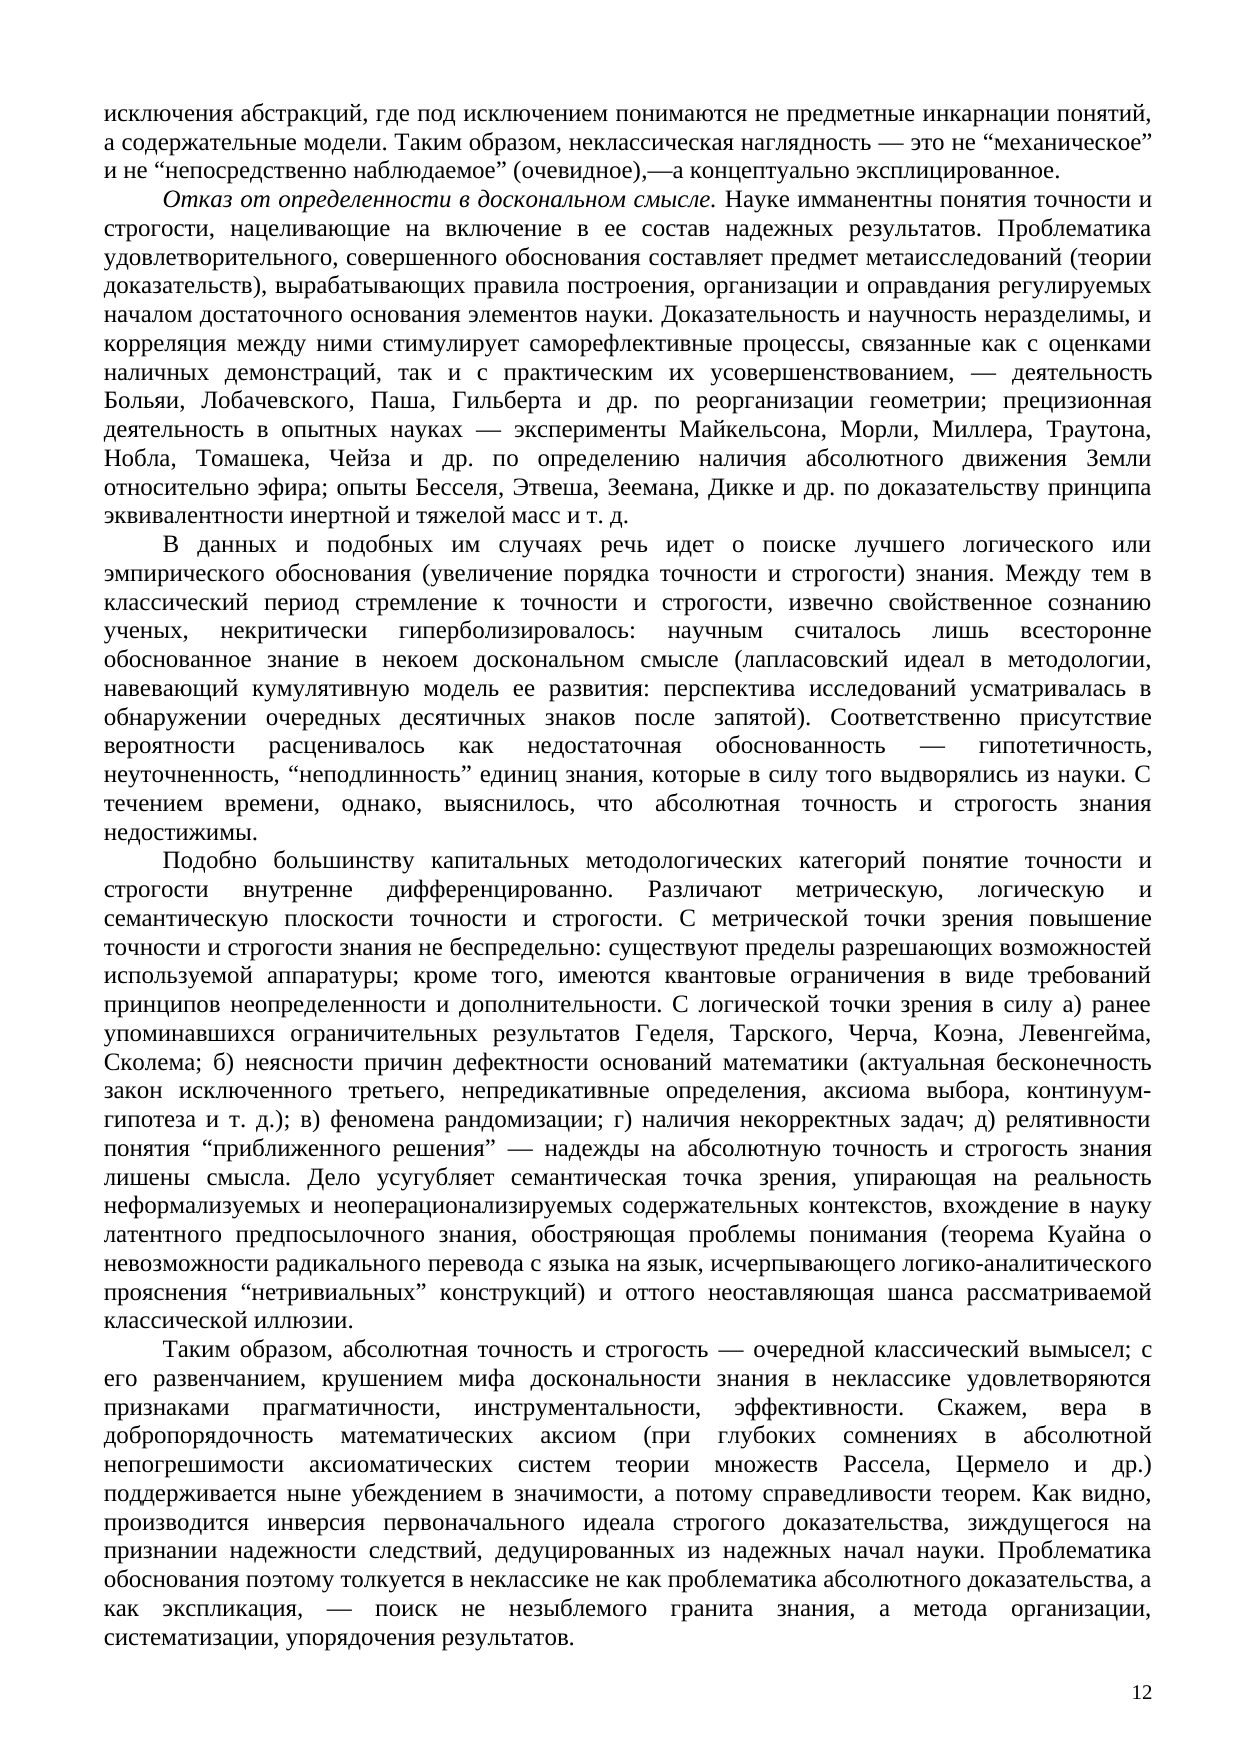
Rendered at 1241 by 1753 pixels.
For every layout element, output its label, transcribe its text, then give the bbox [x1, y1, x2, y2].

text исключения абстракций, где под исключением понимаются не предметные инкарнации понятий, а содержательные модели. Таким образом, неклассическая наглядность — это не “механическое” и не “непосредственно наблюдаемое” (очевидное),—а концептуально эксплицированное. [103, 98, 1152, 184]
text Таким образом, абсолютная точность и строгость — очередной классический вымысел; с его развенчанием, крушением мифа доскональности знания в неклассике удовлетворяются признаками прагматичности, инструментальности, эффективности. Скажем, вера в добропорядочность математических аксиом (при глубоких сомнениях в абсолютной непогрешимости аксиоматических систем теории множеств Рассела, Цермело и др.) поддерживается ныне убеждением в значимости, а потому справедливости теорем. Как видно, производится инверсия первоначального идеала строгого доказательства, зиждущегося на признании надежности следствий, дедуцированных из надежных начал науки. Проблематика обоснования поэтому толкуется в неклассике не как проблематика абсолютного доказательства, а как экспликация, — поиск не незыблемого гранита знания, а метода организации, систематизации, упорядочения результатов. [103, 1334, 1152, 1650]
text Отказ от определенности в доскональном смысле. Науке имманентны понятия точности и строгости, нацеливающие на включение в ее состав надежных результатов. Проблематика удовлетворительного, совершенного обоснования составляет предмет метаисследований (теории доказательств), вырабатывающих правила построения, организации и оправдания регулируемых началом достаточного основания элементов науки. Доказательность и научность неразделимы, и корреляция между ними стимулирует саморефлективные процессы, связанные как с оценками наличных демонстраций, так и с практическим их усовершенствованием, — деятельность Больяи, Лобачевского, Паша, Гильберта и др. по реорганизации геометрии; прецизионная деятельность в опытных науках — эксперименты Майкельсона, Морли, Миллера, Траутона, Нобла, Томашека, Чейза и др. по определению наличия абсолютного движения Земли относительно эфира; опыты Бесселя, Этвеша, Зеемана, Дикке и др. по доказательству принципа эквивалентности инертной и тяжелой масс и т. д. [103, 184, 1152, 529]
text В данных и подобных им случаях речь идет о поиске лучшего логического или эмпирического обоснования (увеличение порядка точности и строгости) знания. Между тем в классический период стремление к точности и строгости, извечно свойственное сознанию ученых, некритически гиперболизировалось: научным считалось лишь всесторонне обоснованное знание в некоем доскональном смысле (лапласовский идеал в методологии, навевающий кумулятивную модель ее развития: перспектива исследований усматривалась в обнаружении очередных десятичных знаков после запятой). Соответственно присутствие вероятности расценивалось как недостаточная обоснованность — гипотетичность, неуточненность, “неподлинность” единиц знания, которые в силу того выдворялись из науки. С течением времени, однако, выяснилось, что абсолютная точность и строгость знания недостижимы. [103, 529, 1152, 845]
text Подобно большинству капитальных методологических категорий понятие точности и строгости внутренне дифференцированно. Различают метрическую, логическую и семантическую плоскости точности и строгости. С метрической точки зрения повышение точности и строгости знания не беспредельно: существуют пределы разрешающих возможностей используемой аппаратуры; кроме того, имеются квантовые ограничения в виде требований принципов неопределенности и дополнительности. С логической точки зрения в силу а) ранее упоминавшихся ограничительных результатов Геделя, Тарского, Черча, Коэна, Левенгейма, Сколема; б) неясности причин дефектности оснований математики (актуальная бесконечность закон исключенного третьего, непредикативные определения, аксиома выбора, континуум-гипотеза и т. д.); в) феномена рандомизации; г) наличия некорректных задач; д) релятивности понятия “приближенного решения” — надежды на абсолютную точность и строгость знания лишены смысла. Дело усугубляет семантическая точка зрения, упирающая на реальность неформализуемых и неоперационализируемых содержательных контекстов, вхождение в науку латентного предпосылочного знания, обостряющая проблемы понимания (теорема Куайна о невозможности радикального перевода с языка на язык, исчерпывающего логико-аналитического прояснения “нетривиальных” конструкций) и оттого неоставляющая шанса рассматриваемой классической иллюзии. [103, 845, 1152, 1334]
